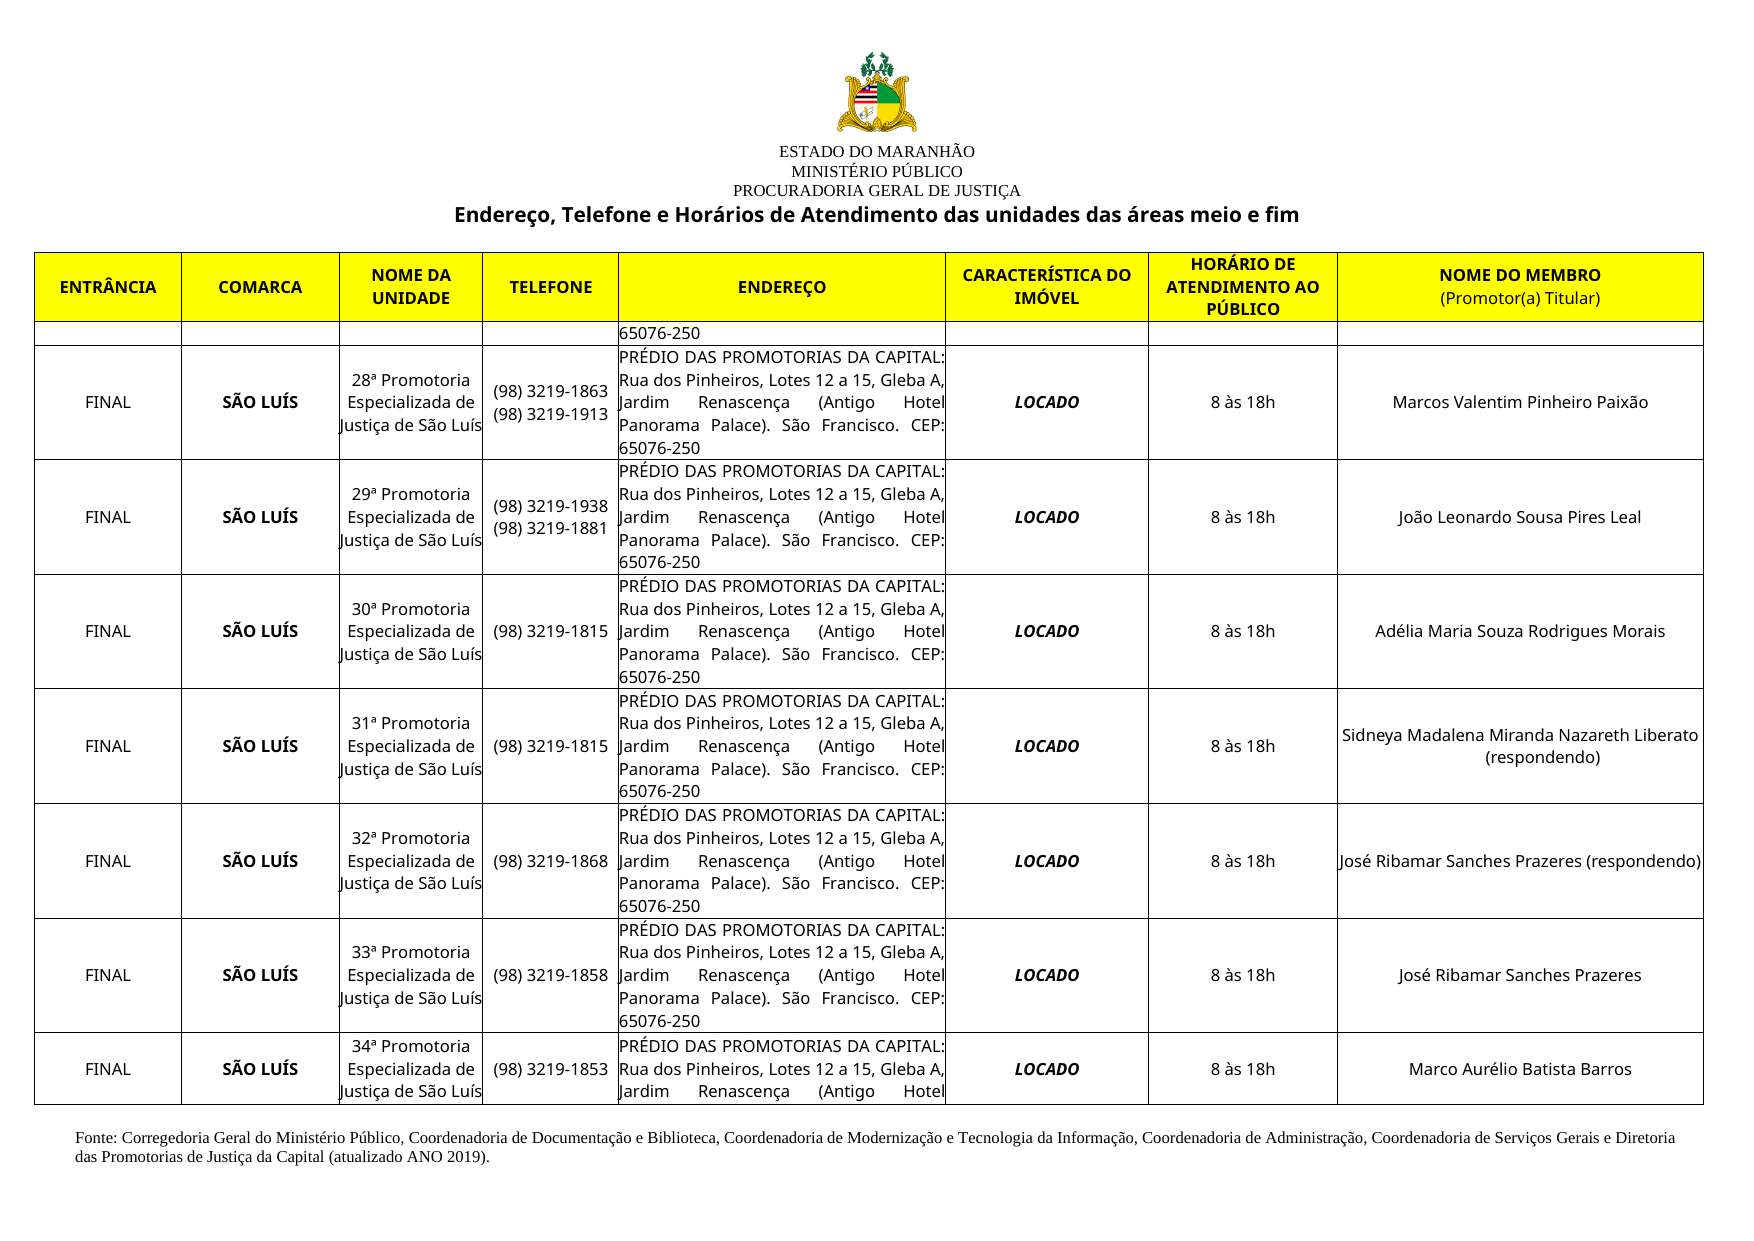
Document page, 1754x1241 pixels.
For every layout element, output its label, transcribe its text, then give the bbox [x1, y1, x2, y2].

table_cell (98) 3219-1938 (98) 3219-1881 [483, 460, 618, 574]
table_header NOME DO MEMBRO (Promotor(a) Titular) [1338, 253, 1703, 321]
table_cell PRÉDIO DAS PROMOTORIAS DA CAPITAL: Rua dos Pinheiros, Lotes 12 a 15, Gleba A, Jardim Renascença (Antigo Hotel Panorama Palace). São Francisco. CEP: 65076-250 [619, 575, 945, 688]
table_cell LOCADO [946, 804, 1148, 917]
table_cell FINAL [35, 575, 181, 688]
table_cell (98) 3219-1815 [483, 689, 618, 803]
table_cell 8 às 18h [1149, 460, 1337, 574]
table_cell LOCADO [946, 460, 1148, 574]
table_cell SÃO LUÍS [182, 575, 339, 688]
table_cell José Ribamar Sanches Prazeres (respondendo) [1338, 804, 1703, 917]
table_cell [35, 322, 181, 344]
table_header ENTRÂNCIA [35, 253, 181, 321]
table_cell 8 às 18h [1149, 346, 1337, 459]
table_cell 8 às 18h [1149, 575, 1337, 688]
table_cell FINAL [35, 919, 181, 1032]
table_cell FINAL [35, 460, 181, 574]
table_cell SÃO LUÍS [182, 804, 339, 917]
table_cell SÃO LUÍS [182, 689, 339, 803]
table_cell 8 às 18h [1149, 689, 1337, 803]
table_header HORÁRIO DE ATENDIMENTO AO PÚBLICO [1149, 253, 1337, 321]
table_header TELEFONE [483, 253, 618, 321]
table_cell PRÉDIO DAS PROMOTORIAS DA CAPITAL: Rua dos Pinheiros, Lotes 12 a 15, Gleba A, Jardim Renascença (Antigo Hotel [619, 1033, 945, 1104]
table_cell LOCADO [946, 689, 1148, 803]
table_cell Marcos Valentim Pinheiro Paixão [1338, 346, 1703, 459]
table_cell SÃO LUÍS [182, 919, 339, 1032]
table_cell [483, 322, 618, 344]
table_cell 33ª Promotoria Especializada de Justiça de São Luís [340, 919, 482, 1032]
table_cell (98) 3219-1868 [483, 804, 618, 917]
table_header NOME DA UNIDADE [340, 253, 482, 321]
table_cell (98) 3219-1858 [483, 919, 618, 1032]
table_cell Adélia Maria Souza Rodrigues Morais [1338, 575, 1703, 688]
table_cell SÃO LUÍS [182, 346, 339, 459]
table_header COMARCA [182, 253, 339, 321]
table_cell PRÉDIO DAS PROMOTORIAS DA CAPITAL: Rua dos Pinheiros, Lotes 12 a 15, Gleba A, Jardim Renascença (Antigo Hotel Panorama Palace). São Francisco. CEP: 65076-250 [619, 689, 945, 803]
table_cell 29ª Promotoria Especializada de Justiça de São Luís [340, 460, 482, 574]
table_cell SÃO LUÍS [182, 1033, 339, 1104]
table_cell 31ª Promotoria Especializada de Justiça de São Luís [340, 689, 482, 803]
table_cell 34ª Promotoria Especializada de Justiça de São Luís [340, 1033, 482, 1104]
table_header CARACTERÍSTICA DO IMÓVEL [946, 253, 1148, 321]
table_cell FINAL [35, 346, 181, 459]
table_cell LOCADO [946, 919, 1148, 1032]
table_cell [182, 322, 339, 344]
table_cell FINAL [35, 689, 181, 803]
picture [837, 52, 917, 132]
table_cell 28ª Promotoria Especializada de Justiça de São Luís [340, 346, 482, 459]
table_header ENDEREÇO [619, 253, 945, 321]
table_cell Sidneya Madalena Miranda Nazareth Liberato (respondendo) [1338, 689, 1703, 803]
table_cell PRÉDIO DAS PROMOTORIAS DA CAPITAL: Rua dos Pinheiros, Lotes 12 a 15, Gleba A, Jardim Renascença (Antigo Hotel Panorama Palace). São Francisco. CEP: 65076-250 [619, 460, 945, 574]
table_cell 30ª Promotoria Especializada de Justiça de São Luís [340, 575, 482, 688]
table_cell PRÉDIO DAS PROMOTORIAS DA CAPITAL: Rua dos Pinheiros, Lotes 12 a 15, Gleba A, Jardim Renascença (Antigo Hotel Panorama Palace). São Francisco. CEP: 65076-250 [619, 919, 945, 1032]
table_cell LOCADO [946, 575, 1148, 688]
table_cell PRÉDIO DAS PROMOTORIAS DA CAPITAL: Rua dos Pinheiros, Lotes 12 a 15, Gleba A, Jardim Renascença (Antigo Hotel Panorama Palace). São Francisco. CEP: 65076-250 [619, 804, 945, 917]
table_cell [1149, 322, 1337, 344]
table_cell 65076-250 [619, 322, 945, 344]
table_cell LOCADO [946, 346, 1148, 459]
table_cell (98) 3219-1863 (98) 3219-1913 [483, 346, 618, 459]
table_cell LOCADO [946, 1033, 1148, 1104]
table_cell [946, 322, 1148, 344]
table_cell José Ribamar Sanches Prazeres [1338, 919, 1703, 1032]
table_cell PRÉDIO DAS PROMOTORIAS DA CAPITAL: Rua dos Pinheiros, Lotes 12 a 15, Gleba A, Jardim Renascença (Antigo Hotel Panorama Palace). São Francisco. CEP: 65076-250 [619, 346, 945, 459]
table_cell (98) 3219-1815 [483, 575, 618, 688]
table_cell Marco Aurélio Batista Barros [1338, 1033, 1703, 1104]
table_cell 8 às 18h [1149, 1033, 1337, 1104]
table_cell FINAL [35, 804, 181, 917]
table_cell (98) 3219-1853 [483, 1033, 618, 1104]
table_cell 8 às 18h [1149, 919, 1337, 1032]
table_cell 32ª Promotoria Especializada de Justiça de São Luís [340, 804, 482, 917]
table_cell João Leonardo Sousa Pires Leal [1338, 460, 1703, 574]
table_cell 8 às 18h [1149, 804, 1337, 917]
table_cell [340, 322, 482, 344]
table_cell SÃO LUÍS [182, 460, 339, 574]
table_cell [1338, 322, 1703, 344]
table_cell FINAL [35, 1033, 181, 1104]
